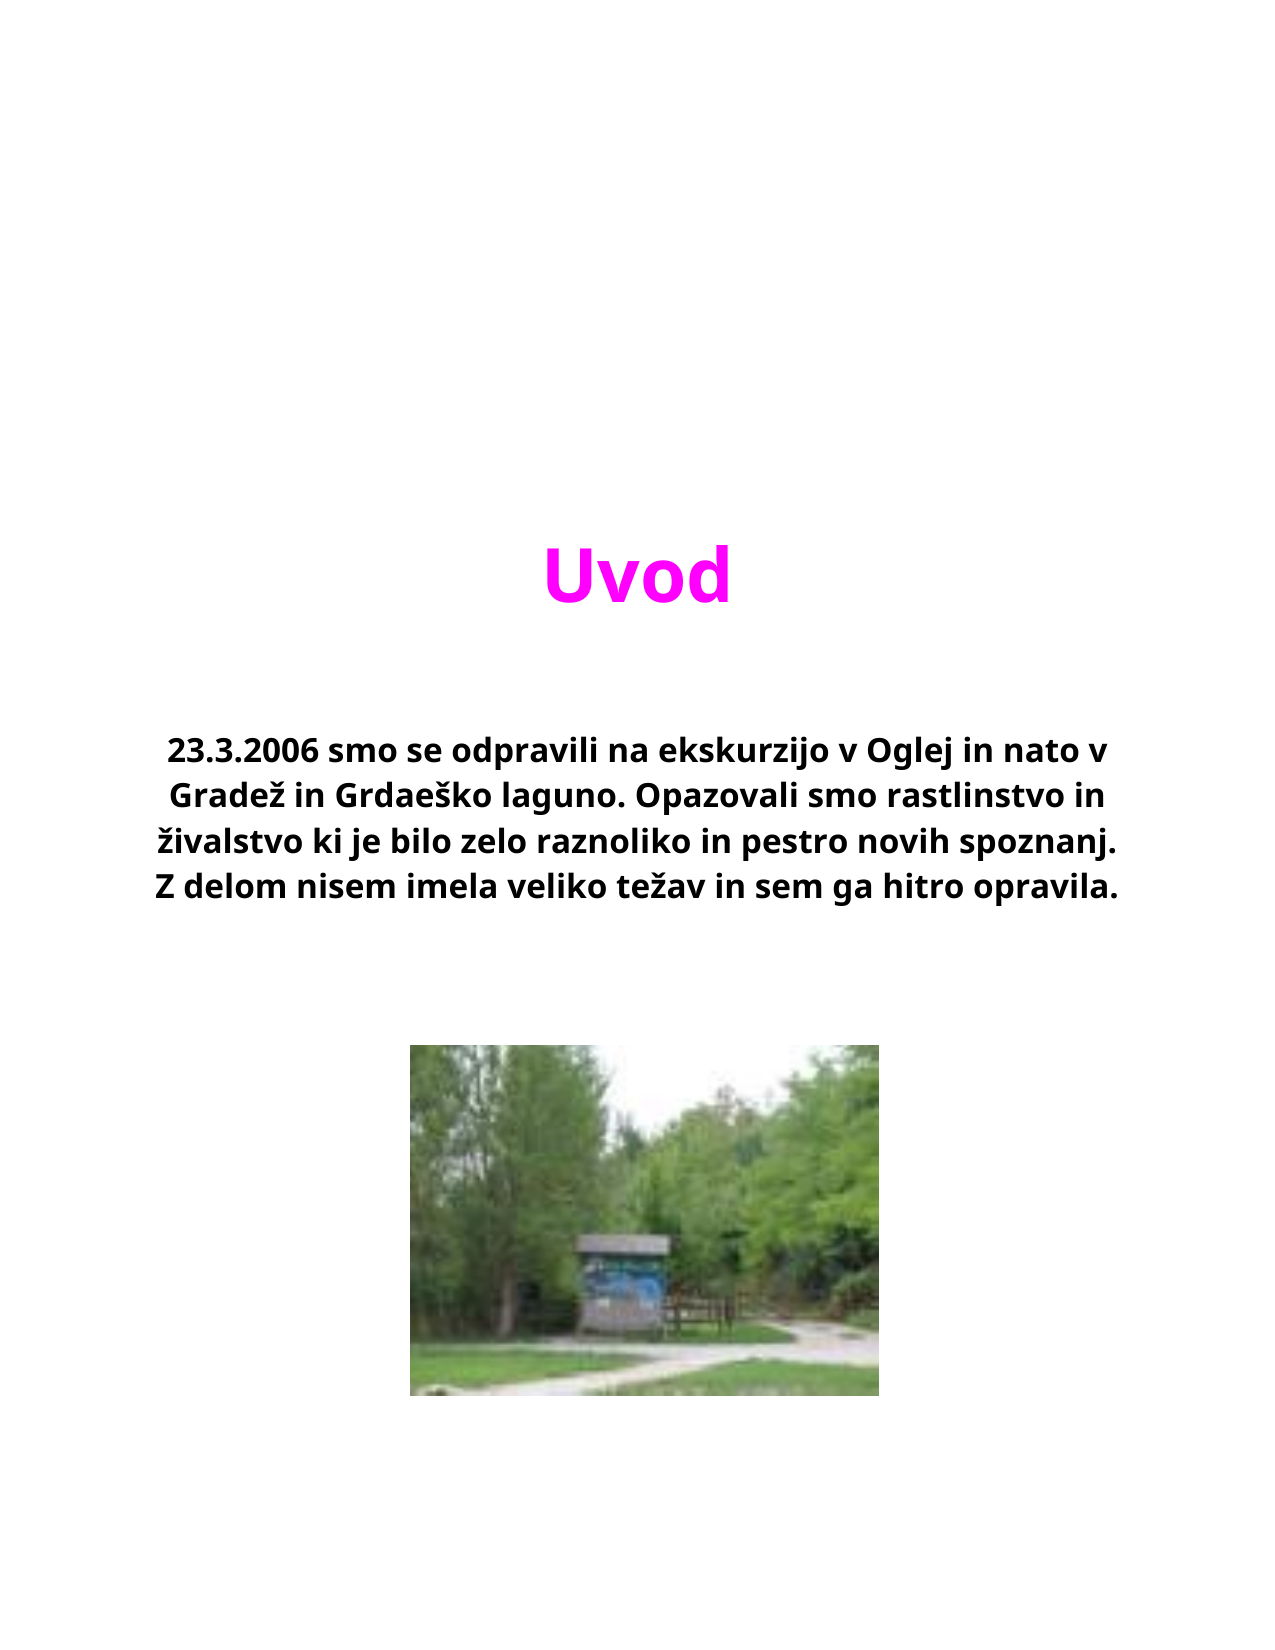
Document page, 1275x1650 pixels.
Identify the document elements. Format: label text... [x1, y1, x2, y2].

picture [410, 1045, 879, 1396]
text Uvod [148, 522, 1127, 624]
text 23.3.2006 smo se odpravili na ekskurzijo v Oglej in nato v Gradež in Grdaeško laguno. Opazovali smo rastlinstvo in živalstvo ki je bilo zelo raznoliko in pestro novih spoznanj. Z delom nisem imela veliko težav in sem ga hitro opravila. [148, 727, 1127, 908]
